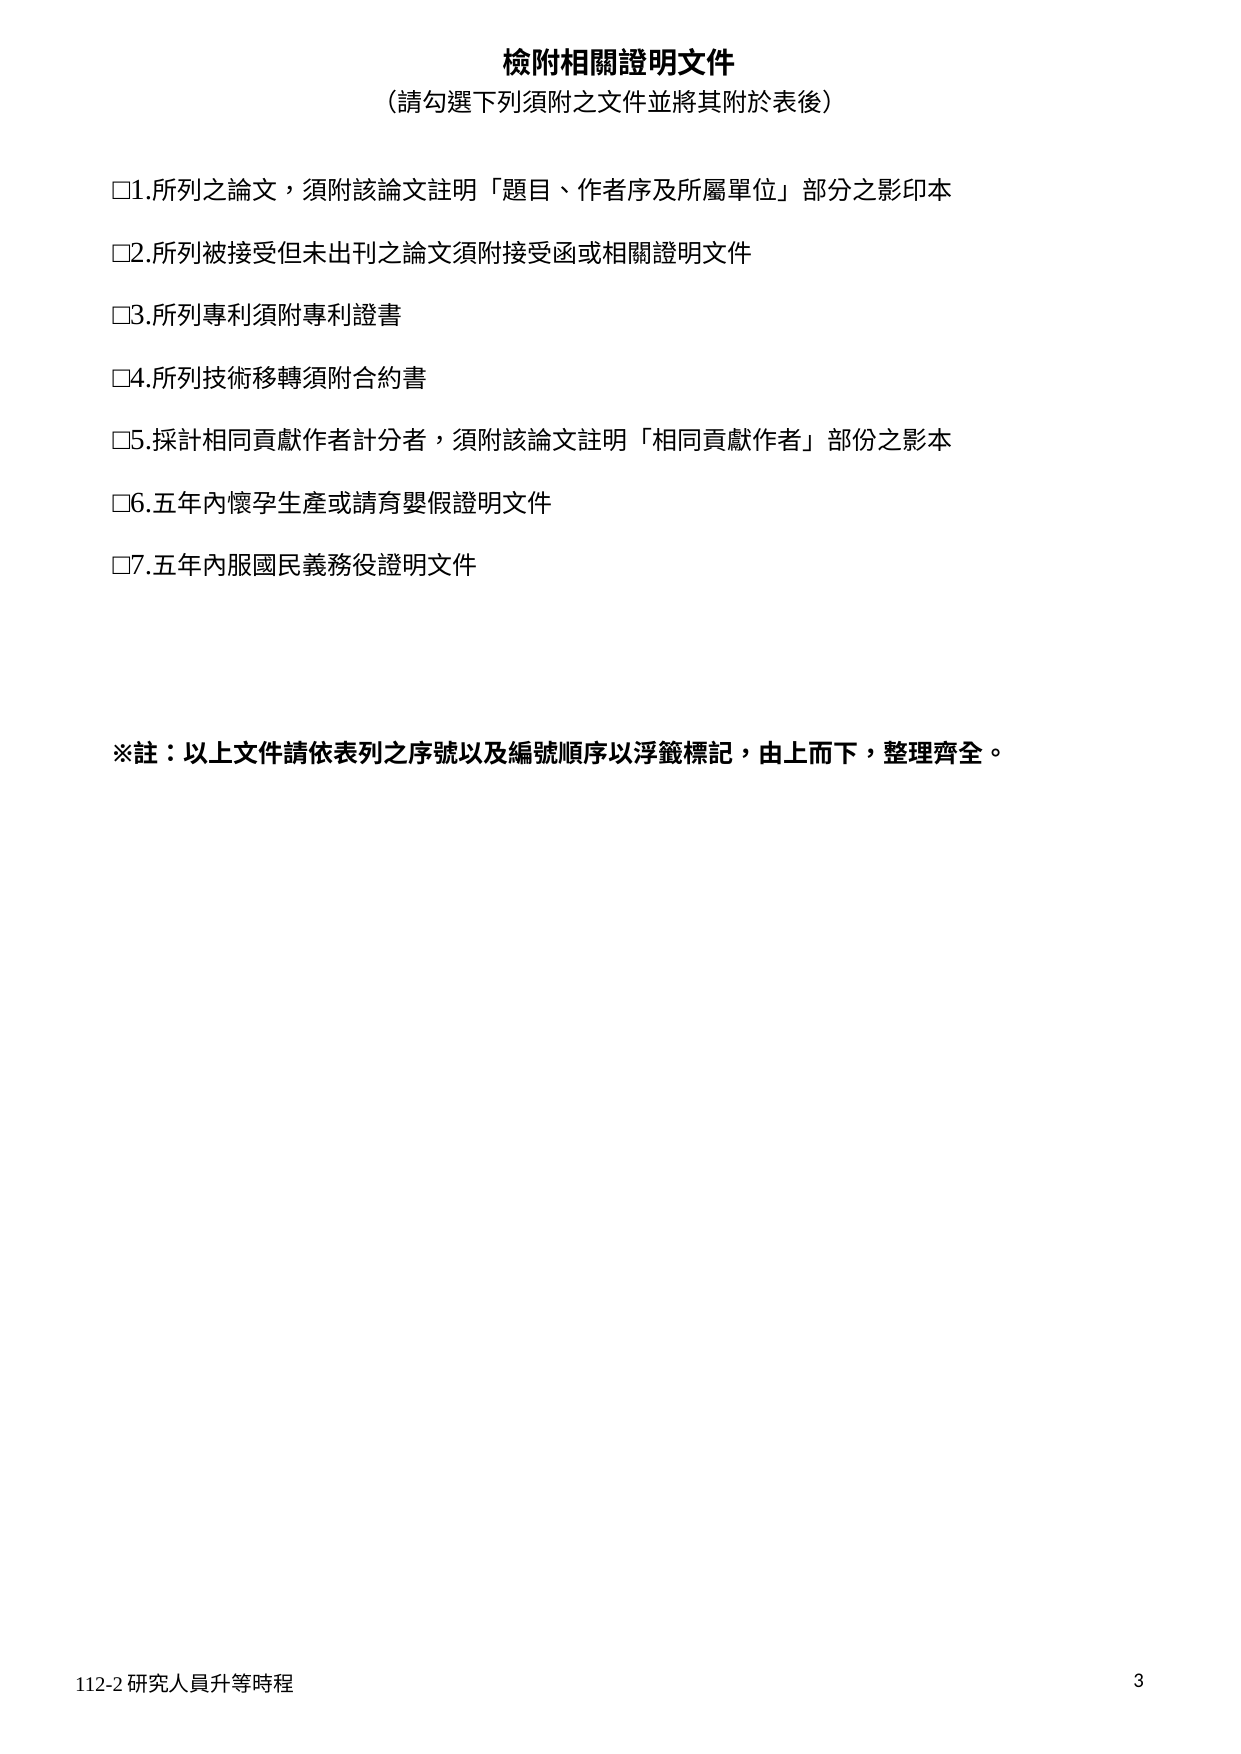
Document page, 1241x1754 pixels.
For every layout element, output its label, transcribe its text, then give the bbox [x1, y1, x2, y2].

text □3.所列專利須附專利證書 [112, 272, 1144, 335]
text ※註：以上文件請依表列之序號以及編號順序以浮籤標記，由上而下，整理齊全。 [75, 710, 1144, 772]
text 檢附相關證明文件 [94, 40, 1144, 82]
text □6.五年內懷孕生產或請育嬰假證明文件 [112, 460, 1144, 522]
text □7.五年內服國民義務役證明文件 [112, 522, 1144, 585]
text （請勾選下列須附之文件並將其附於表後） [75, 82, 1144, 118]
text □2.所列被接受但未出刊之論文須附接受函或相關證明文件 [112, 210, 1144, 272]
text □1.所列之論文，須附該論文註明「題目、作者序及所屬單位」部分之影印本 [112, 147, 1144, 210]
text □5.採計相同貢獻作者計分者，須附該論文註明「相同貢獻作者」部份之影本 [112, 397, 1144, 460]
text □4.所列技術移轉須附合約書 [112, 335, 1144, 397]
